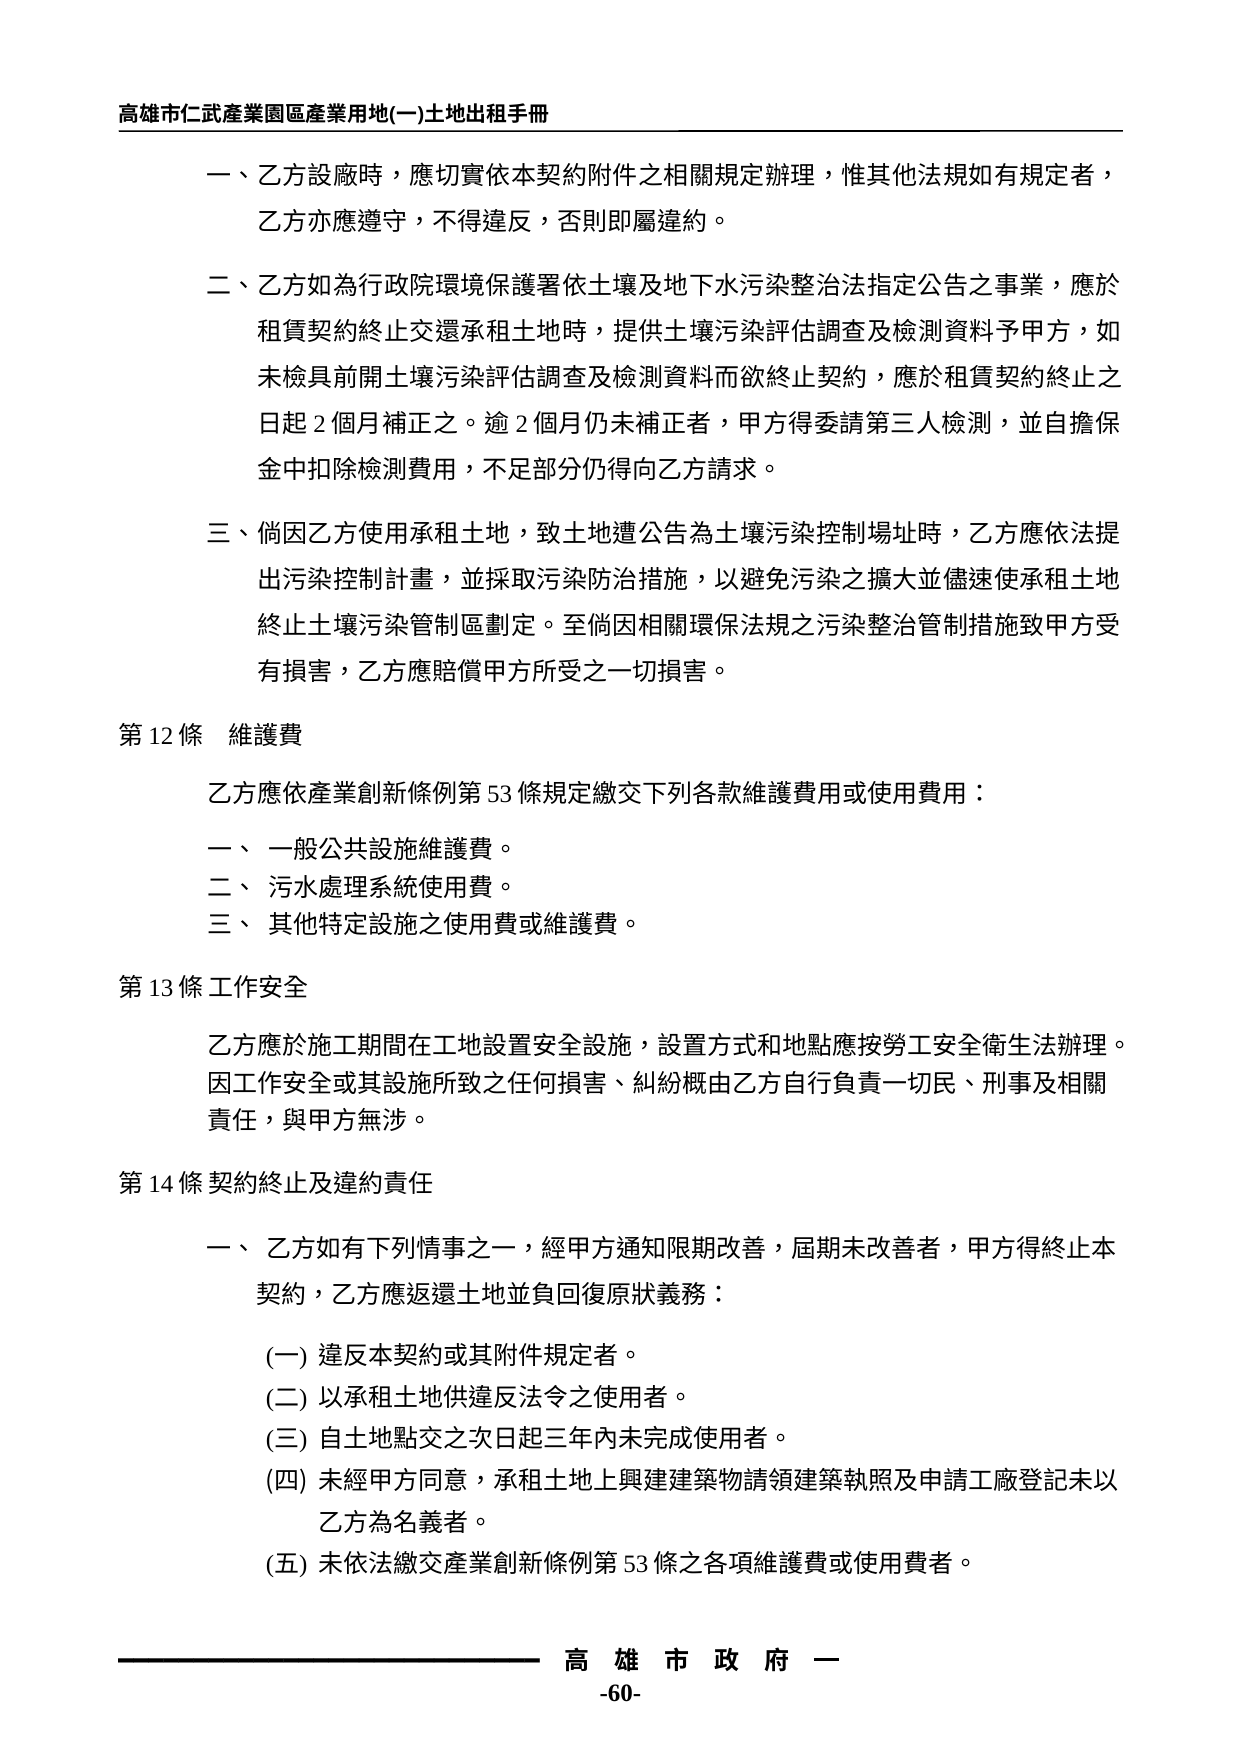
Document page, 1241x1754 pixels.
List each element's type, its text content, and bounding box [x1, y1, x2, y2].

list 違反本契約或其附件規定者。 [266, 1331, 1122, 1373]
list 未經甲方同意，承租土地上興建建築物請領建築執照及申請工廠登記未以乙方為名義者。 [266, 1456, 1122, 1539]
list 污水處理系統使用費。 [207, 866, 1122, 904]
list 其他特定設施之使用費或維護費。 [207, 904, 1122, 941]
list 未依法繳交產業創新條例第53條之各項維護費或使用費者。 [266, 1539, 1122, 1581]
text 乙方應依產業創新條例第53條規定繳交下列各款維護費用或使用費用： [207, 773, 1122, 810]
list 倘因乙方使用承租土地，致土地遭公告為土壤污染控制場址時，乙方應依法提出污染控制計畫，並採取污染防治措施，以避免污染之擴大並儘速使承租土地終止土壤污染管制區劃定。至倘因相關環保法規之污染整治管制措施致甲方受有損害，乙方應賠償甲方所受之一切損害。 [207, 506, 1122, 689]
list 以承租土地供違反法令之使用者。 [266, 1373, 1122, 1414]
text 第13條 工作安全 [118, 960, 1122, 1006]
text 第12條 維護費 [118, 708, 1122, 754]
list 一般公共設施維護費。 [207, 829, 1122, 866]
list 乙方設廠時，應切實依本契約附件之相關規定辦理，惟其他法規如有規定者，乙方亦應遵守，不得違反，否則即屬違約。 [207, 148, 1122, 239]
text 第14條 契約終止及違約責任 [118, 1156, 1122, 1202]
list 乙方如有下列情事之一，經甲方通知限期改善，屆期未改善者，甲方得終止本契約，乙方應返還土地並負回復原狀義務： [207, 1221, 1122, 1312]
list 乙方如為行政院環境保護署依土壤及地下水污染整治法指定公告之事業，應於租賃契約終止交還承租土地時，提供土壤污染評估調查及檢測資料予甲方，如未檢具前開土壤污染評估調查及檢測資料而欲終止契約，應於租賃契約終止之日起2個月補正之。逾2個月仍未補正者，甲方得委請第三人檢測，並自擔保金中扣除檢測費用，不足部分仍得向乙方請求。 [207, 258, 1122, 487]
text 乙方應於施工期間在工地設置安全設施，設置方式和地點應按勞工安全衛生法辦理。因工作安全或其設施所致之任何損害、糾紛概由乙方自行負責一切民、刑事及相關責任，與甲方無涉。 [207, 1025, 1122, 1137]
list 自土地點交之次日起三年內未完成使用者。 [266, 1414, 1122, 1456]
